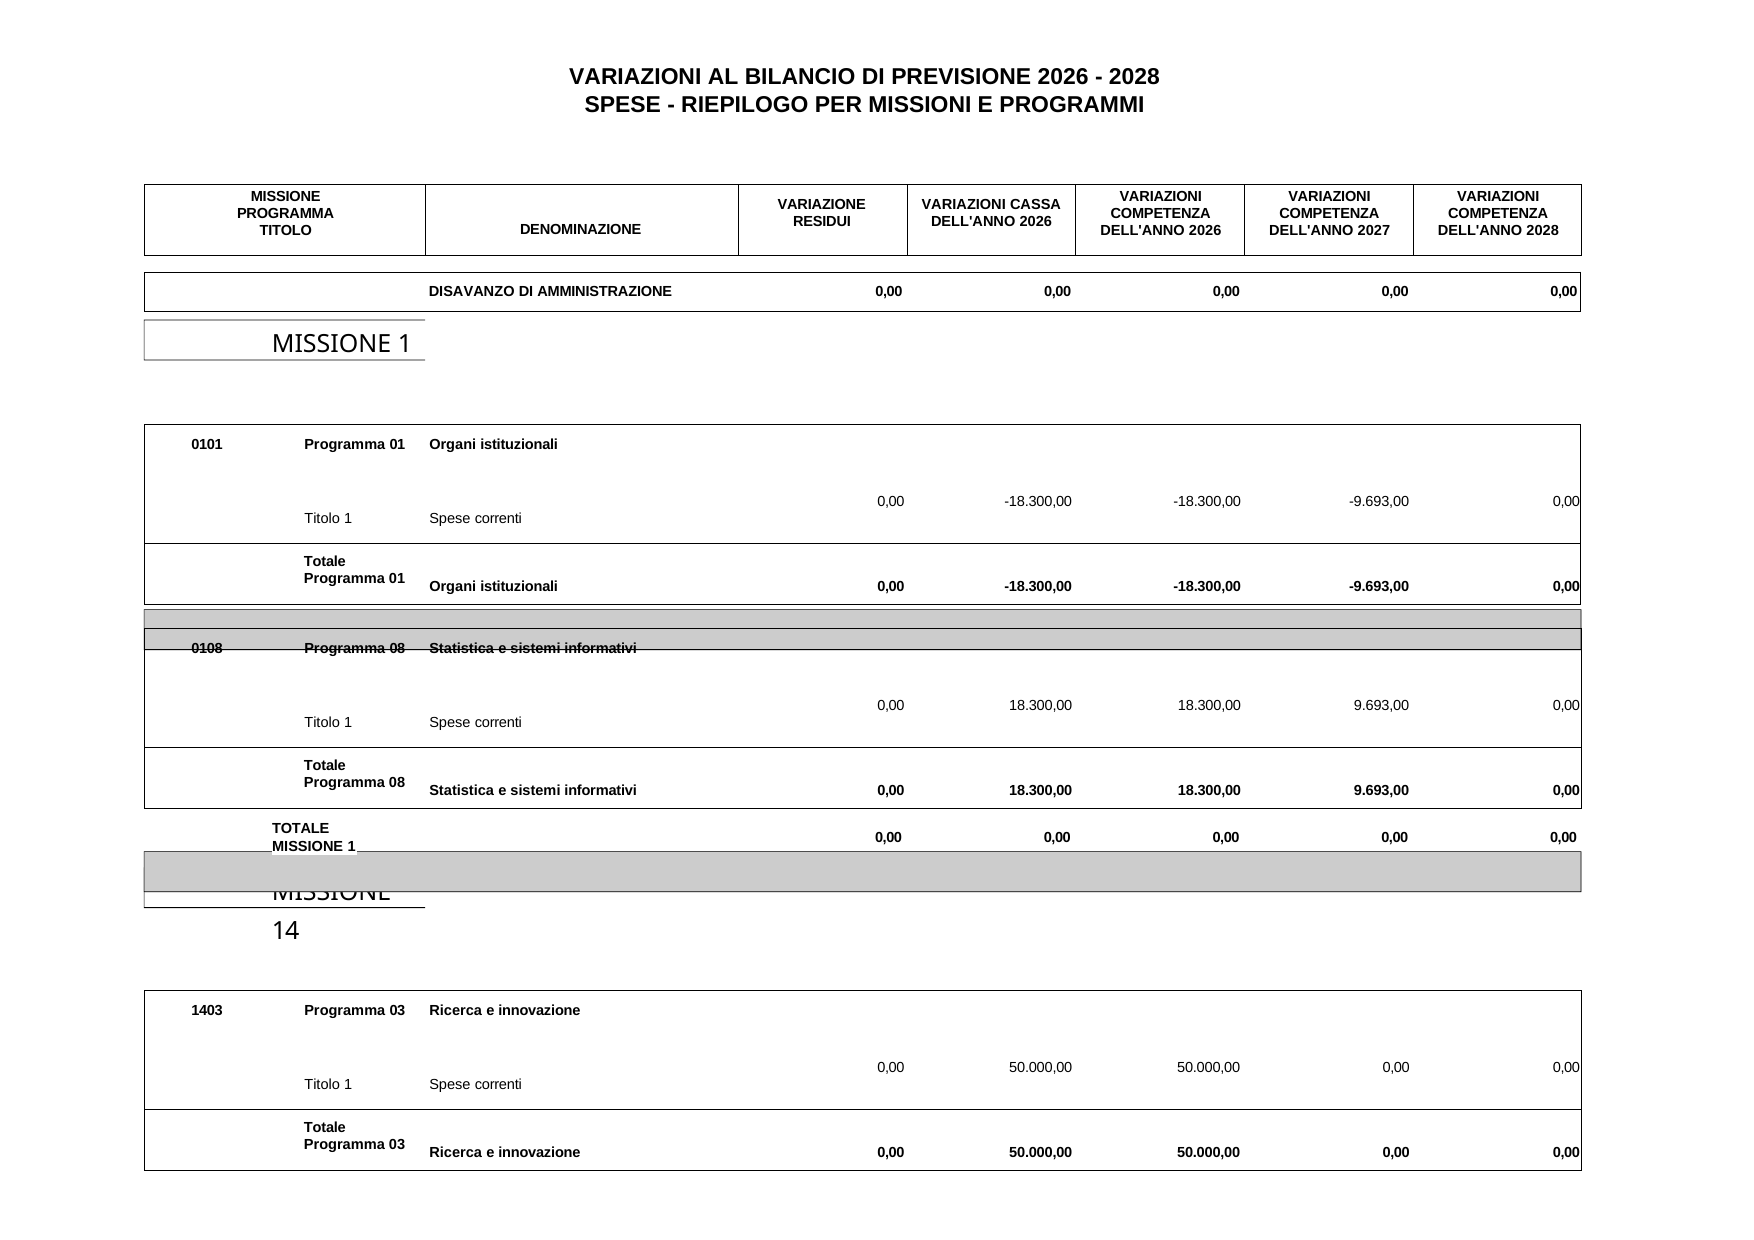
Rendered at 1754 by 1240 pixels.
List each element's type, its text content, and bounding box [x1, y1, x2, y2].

table_cell Totale Programma 03 [145, 1110, 417, 1170]
text DISAVANZO DI AMMINISTRAZIONE 0,00 0,00 0,00 0,00 0,00 [428, 283, 1580, 300]
table_cell 18.300,00 [956, 748, 1124, 808]
table_cell -18.300,00 [1122, 544, 1294, 603]
text TOTALE [272, 823, 357, 837]
table_cell 18.300,00 [1124, 748, 1297, 808]
table_cell 0,00 [718, 544, 953, 603]
table_cell Totale Programma 08 [145, 748, 417, 808]
table_header MISSIONE PROGRAMMA TITOLO [145, 185, 425, 255]
table_cell -18.300,00 [953, 544, 1122, 603]
table_header 9.693,00 [1297, 651, 1480, 747]
table_cell Ricerca e innovazione [417, 1110, 729, 1170]
table_header VARIAZIONI CASSA DELL'ANNO 2026 [908, 185, 1075, 255]
table_cell 0,00 [1480, 748, 1581, 808]
text MISSIONE 1 [272, 837, 357, 854]
table_cell Totale Programma 01 [145, 544, 417, 603]
table_header -18.300,00 [953, 425, 1122, 543]
table_cell 0,00 [1480, 1110, 1581, 1170]
table_header Programma 01 Titolo 1 [264, 425, 417, 543]
table_cell 0,00 [1311, 1110, 1480, 1170]
table_header -18.300,00 [1122, 425, 1294, 543]
table_cell 50.000,00 [956, 1110, 1124, 1170]
table_header VARIAZIONI COMPETENZA DELL'ANNO 2026 [1076, 185, 1244, 255]
table_header 50.000,00 [956, 991, 1124, 1109]
table_header 0108 [145, 651, 263, 747]
text 0,00 [1043, 832, 1074, 845]
table_cell Organi istituzionali [417, 544, 718, 603]
table_header Ricerca e innovazione Spese correnti [417, 991, 729, 1109]
text VARIAZIONI AL BILANCIO DI PREVISIONE 2026 - 2028 SPESE - RIEPILOGO PER MISSIONI E PROGRAMMI [569, 63, 1231, 117]
text 0,00 [1381, 832, 1412, 845]
text 0,00 [1212, 832, 1243, 845]
table_header 0,00 [1480, 651, 1581, 747]
table_cell 50.000,00 [1125, 1110, 1311, 1170]
table_cell Statistica e sistemi informativi [417, 748, 757, 808]
table_cell 0,00 [757, 748, 956, 808]
table_header 1403 [145, 991, 263, 1109]
table_header 0,00 [718, 425, 953, 543]
table_header 0,00 [757, 651, 956, 747]
table_header 0,00 [1311, 991, 1480, 1109]
table_cell 0,00 [729, 1110, 956, 1170]
table_header 0,00 [729, 991, 956, 1109]
table_header 0101 [145, 425, 263, 543]
table_header 0,00 [1480, 991, 1581, 1109]
table_cell -9.693,00 [1295, 544, 1480, 603]
text 0,00 [1550, 832, 1580, 845]
table_header Programma 08 Titolo 1 [264, 651, 417, 747]
table_cell 0,00 [1480, 544, 1580, 603]
table_header Statistica e sistemi informativi Spese correnti [417, 651, 757, 747]
table_header VARIAZIONE RESIDUI [739, 185, 907, 255]
table_header 18.300,00 [1124, 651, 1297, 747]
table_header -9.693,00 [1295, 425, 1480, 543]
table_header 0,00 [1480, 425, 1580, 543]
table_cell 9.693,00 [1297, 748, 1480, 808]
table_header Programma 03 Titolo 1 [264, 991, 417, 1109]
text 0,00 [875, 832, 905, 845]
table_header VARIAZIONI COMPETENZA DELL'ANNO 2027 [1245, 185, 1413, 255]
table_header 18.300,00 [956, 651, 1124, 747]
table_header DENOMINAZIONE [426, 185, 738, 255]
table_header 50.000,00 [1125, 991, 1311, 1109]
table_header Organi istituzionali Spese correnti [417, 425, 718, 543]
table_header VARIAZIONI COMPETENZA DELL'ANNO 2028 [1414, 185, 1581, 255]
